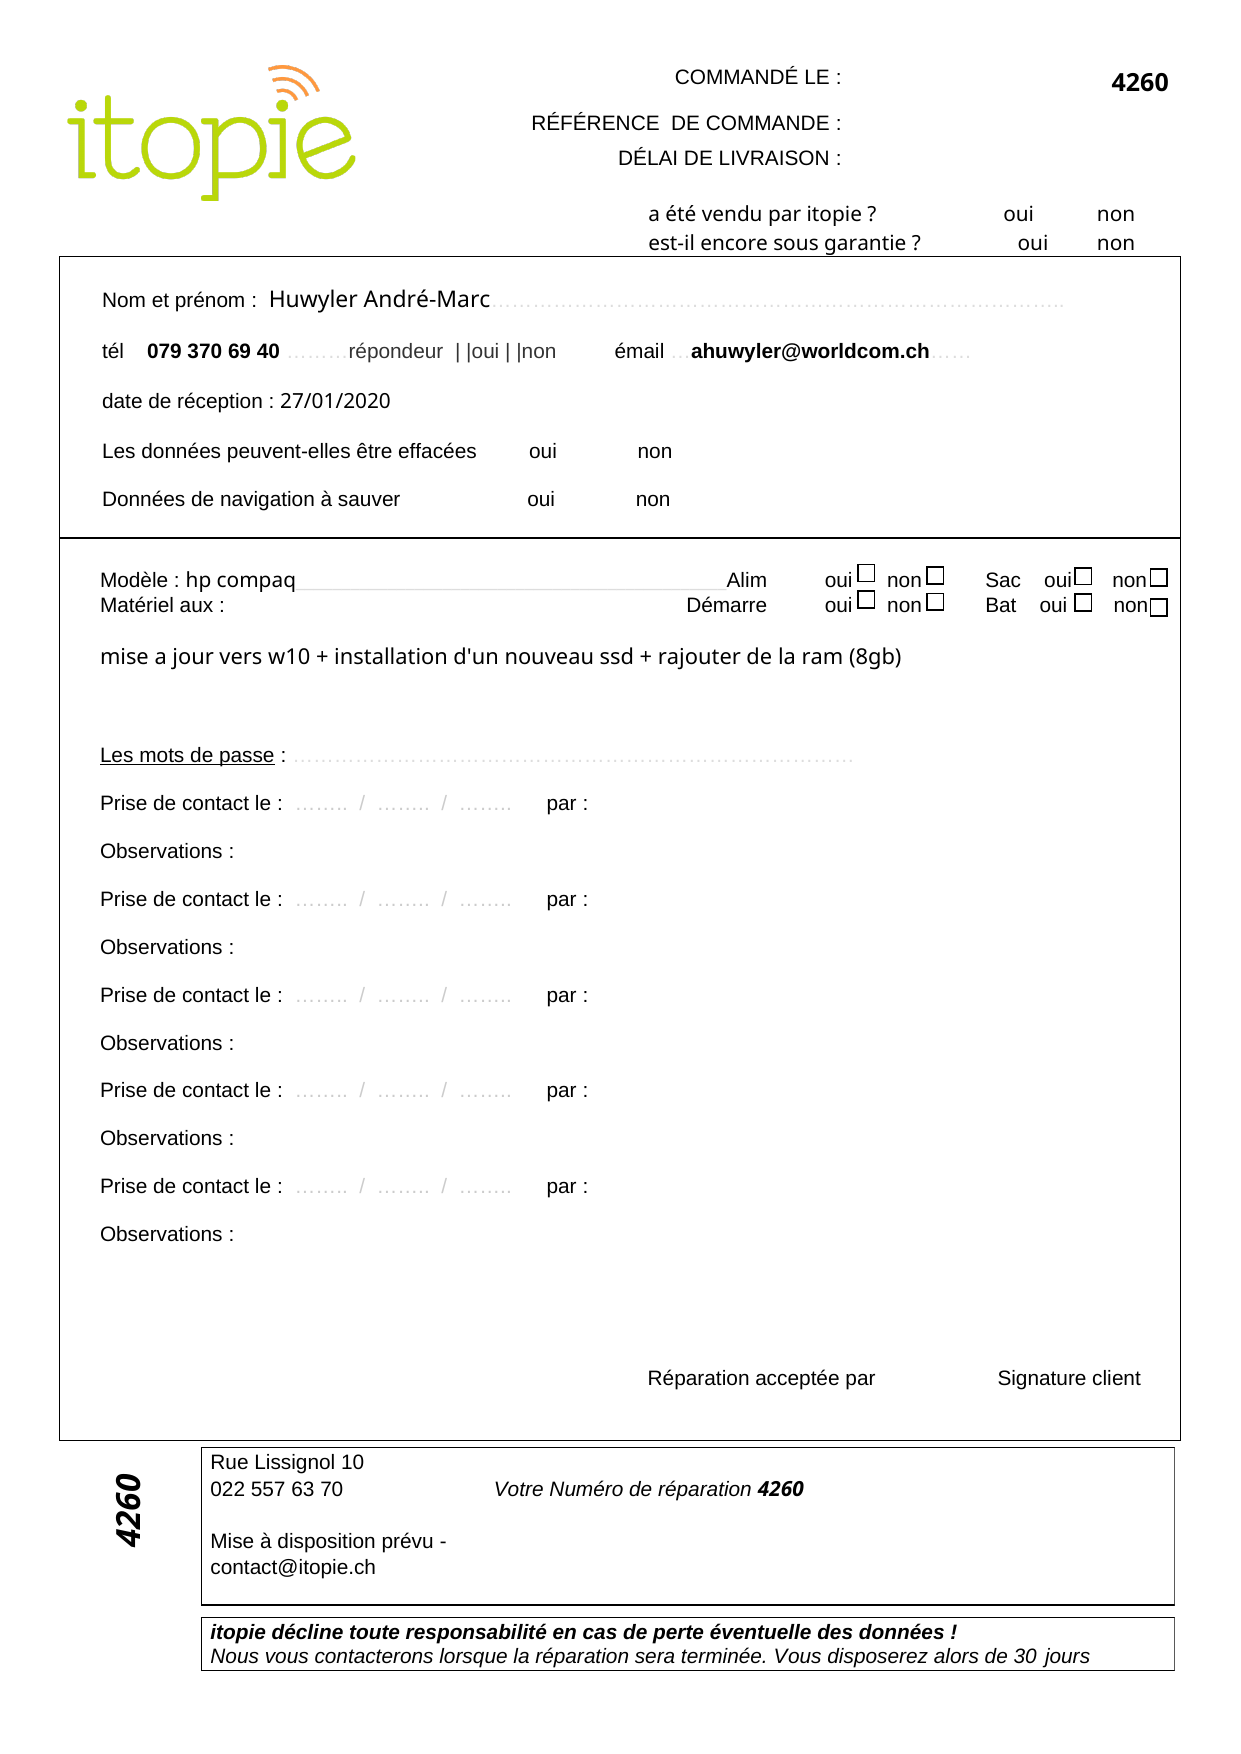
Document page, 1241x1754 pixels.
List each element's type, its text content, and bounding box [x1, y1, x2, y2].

text tél 079 370 69 40 ………répondeur | |oui | |non émail …ahuwyler@worldcom.ch…… [60, 335, 1180, 362]
table_cell [847, 140, 1180, 175]
picture [67, 65, 356, 201]
text Réparation acceptée par Signature client [60, 1363, 1180, 1390]
text Les mots de passe : ……………………………………………………………………… [60, 740, 1180, 767]
text Prise de contact le : …….. / …….. / …….. par : [60, 883, 1180, 911]
text Prise de contact le : …….. / …….. / …….. par : [60, 1171, 1180, 1198]
text mise a jour vers w10 + installation d'un nouveau ssd + rajouter de la ram (8gb) [60, 638, 1180, 671]
text Modèle : hp compaq Alim oui non Sac oui non [60, 562, 856, 590]
table_cell [847, 105, 1180, 140]
text Observations : [60, 1219, 1180, 1246]
text a été vendu par itopie ? oui non [59, 199, 1181, 228]
text Observations : [60, 1027, 1180, 1054]
text Observations : [60, 836, 1180, 863]
text Les données peuvent-elles être effacées oui non [60, 436, 1180, 463]
text Modèle : hp compaq Alim oui non Sac oui non [879, 562, 925, 590]
table_cell itopie décline toute responsabilité en cas de perte éventuelle des données ! Nous vous contacterons lorsque la réparation sera terminée. Vous disposerez alors de 30 jours [195, 1611, 1180, 1677]
table_header Rue Lissignol 10 022 557 63 70 Votre Numéro de réparation 4260 Mise à disposition prévu - contact@itopie.ch [195, 1441, 1180, 1611]
table_header COMMANDÉ LE : [490, 59, 847, 104]
table_cell RÉFÉRENCE DE COMMANDE : [490, 105, 847, 140]
text date de réception : 27/01/2020 [60, 383, 1180, 415]
text Matériel aux : Démarre oui non Bat oui non [60, 590, 1180, 617]
text Données de navigation à sauver oui non [60, 484, 1180, 511]
text Prise de contact le : …….. / …….. / …….. par : [60, 1075, 1180, 1102]
text Prise de contact le : …….. / …….. / …….. par : [60, 979, 1180, 1006]
table_cell DÉLAI DE LIVRAISON : [490, 140, 847, 175]
table_header 4260 [847, 59, 1180, 104]
text est-il encore sous garantie ? oui non [59, 228, 1181, 256]
text Nom et prénom : Huwyler André-Marc……………………………………………………………………….. [60, 280, 1180, 314]
text Modèle : hp compaq Alim oui non Sac oui non [948, 562, 1180, 590]
text Observations : [60, 1123, 1180, 1150]
text Prise de contact le : …….. / …….. / …….. par : [60, 788, 1180, 815]
text Observations : [60, 931, 1180, 958]
table_header 4260 [59, 1441, 195, 1677]
